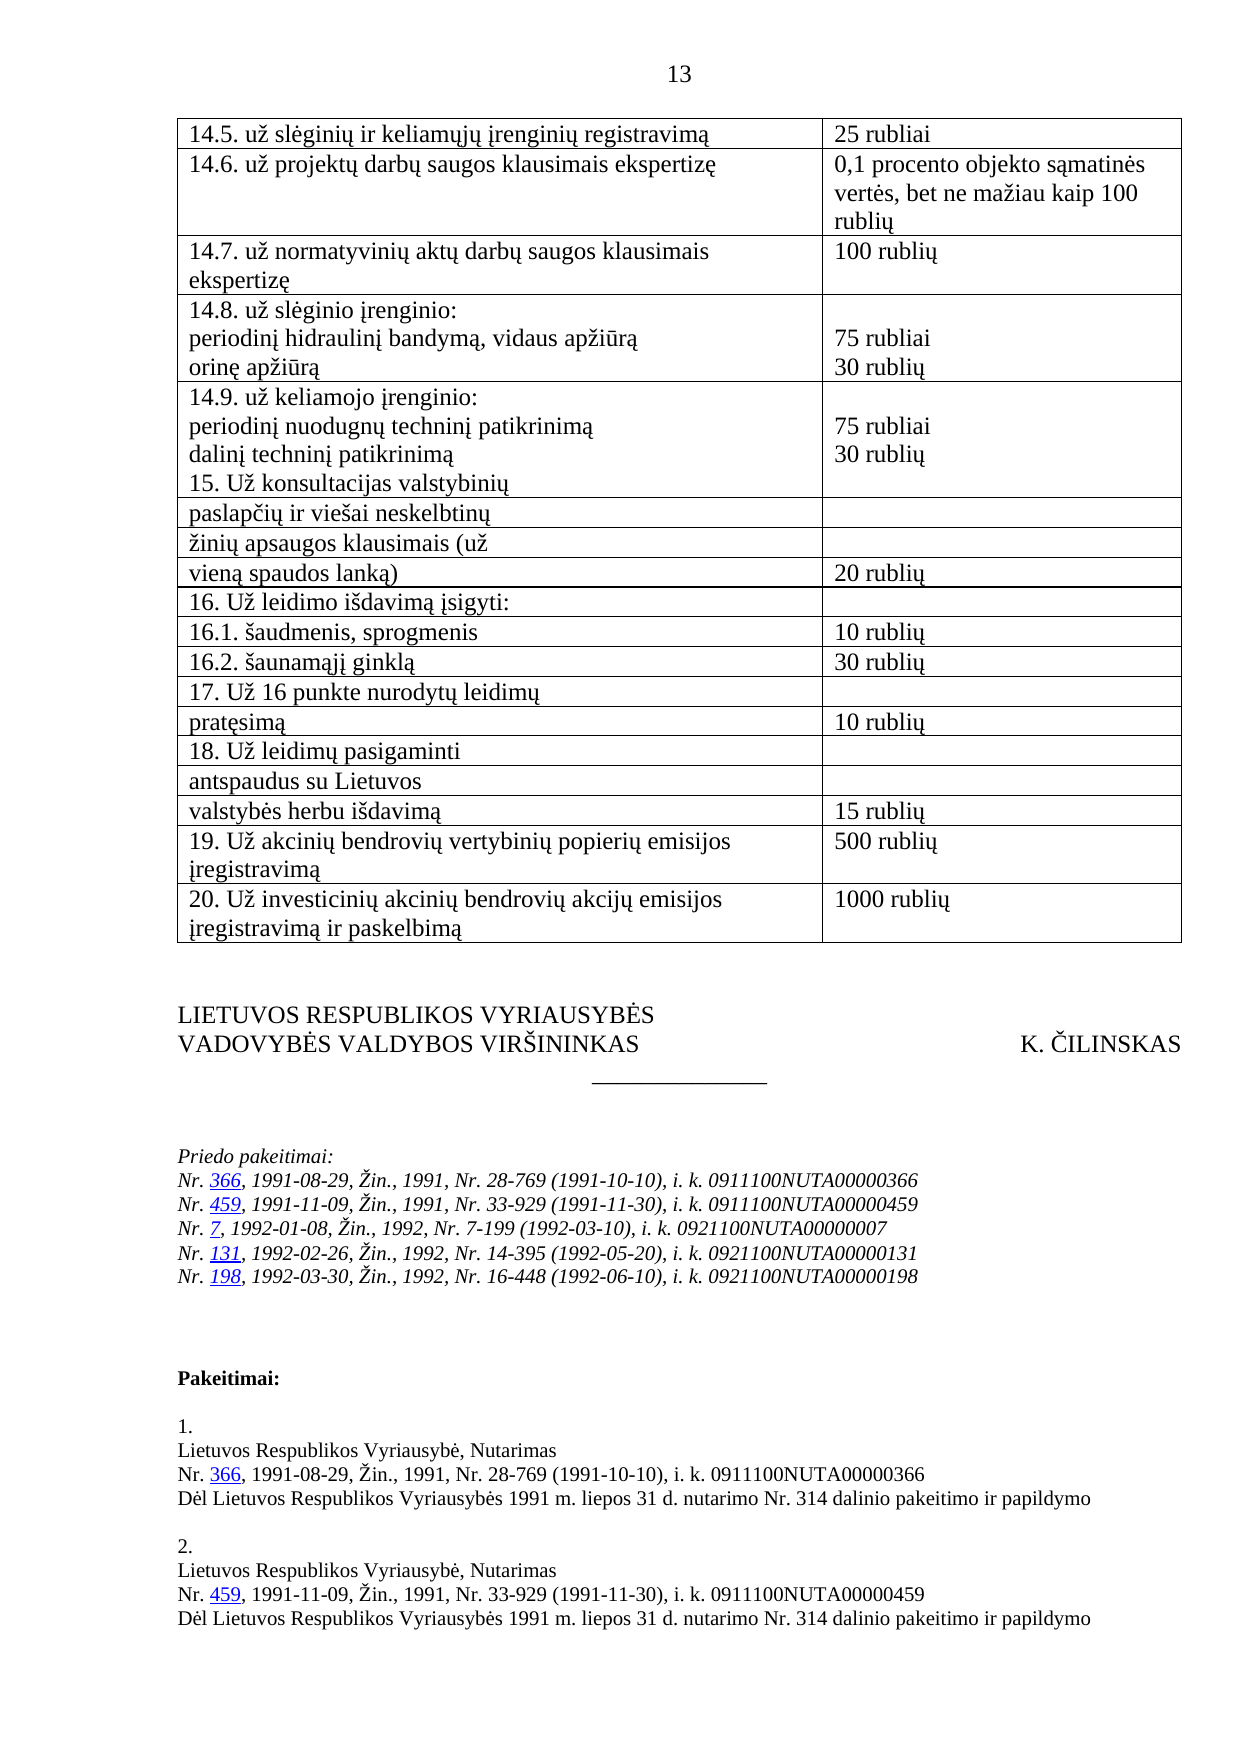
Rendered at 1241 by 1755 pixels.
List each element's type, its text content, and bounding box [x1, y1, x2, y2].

text Lietuvos Respublikos Vyriausybė, Nutarimas [177, 1558, 1181, 1582]
text VADOVYBĖS VALDYBOS VIRŠININKAS K. ČILINSKAS [177, 1029, 1181, 1058]
table_cell paslapčių ir viešai neskelbtinų [178, 498, 822, 527]
text LIETUVOS RESPUBLIKOS VYRIAUSYBĖS [177, 1000, 1181, 1029]
text Nr. 198, 1992-03-30, Žin., 1992, Nr. 16-448 (1992-06-10), i. k. 0921100NUTA00000198 [177, 1264, 1181, 1288]
text 2. [177, 1534, 1181, 1558]
table_cell orinę apžiūrą [178, 352, 822, 381]
text Priedo pakeitimai: [177, 1144, 1181, 1168]
table_cell 30 rublių [823, 647, 1181, 676]
table_cell [823, 736, 1181, 765]
table_cell 18. Už leidimų pasigaminti [178, 736, 822, 765]
text 1. [177, 1413, 1181, 1438]
table_cell [823, 588, 1181, 616]
table_cell 75 rubliai [823, 324, 1181, 352]
table_cell vieną spaudos lanką) [178, 558, 822, 586]
text Nr. 131, 1992-02-26, Žin., 1992, Nr. 14-395 (1992-05-20), i. k. 0921100NUTA00000131 [177, 1240, 1181, 1264]
table_cell 75 rubliai [823, 411, 1181, 439]
table_cell [823, 382, 1181, 411]
text Nr. 459, 1991-11-09, Žin., 1991, Nr. 33-929 (1991-11-30), i. k. 0911100NUTA00000459 [177, 1192, 1181, 1216]
table_cell 100 rublių [823, 236, 1181, 294]
table_cell [823, 528, 1181, 557]
table_cell 19. Už akcinių bendrovių vertybinių popierių emisijos įregistravimą [178, 826, 822, 883]
table_cell 14.8. už slėginio įrenginio: [178, 295, 822, 323]
text Nr. 366, 1991-08-29, Žin., 1991, Nr. 28-769 (1991-10-10), i. k. 0911100NUTA00000366 [177, 1168, 1181, 1192]
text Nr. 366, 1991-08-29, Žin., 1991, Nr. 28-769 (1991-10-10), i. k. 0911100NUTA00000366 [177, 1462, 1181, 1486]
table_cell 15. Už konsultacijas valstybinių [178, 468, 822, 497]
table_cell 1000 rublių [823, 884, 1181, 942]
table_cell 30 rublių [823, 440, 1181, 468]
table_cell periodinį nuodugnų techninį patikrinimą [178, 411, 822, 439]
table_cell valstybės herbu išdavimą [178, 796, 822, 825]
text Lietuvos Respublikos Vyriausybė, Nutarimas [177, 1438, 1181, 1462]
table_cell [823, 468, 1181, 497]
table_cell [823, 677, 1181, 706]
text Dėl Lietuvos Respublikos Vyriausybės 1991 m. liepos 31 d. nutarimo Nr. 314 dalinio pakeitimo ir papildymo [177, 1486, 1181, 1510]
table_cell 20 rublių [823, 558, 1181, 586]
table_cell [823, 766, 1181, 795]
table_cell 500 rublių [823, 826, 1181, 883]
table_cell 14.9. už keliamojo įrenginio: [178, 382, 822, 411]
table_cell 30 rublių [823, 352, 1181, 381]
table_cell [823, 498, 1181, 527]
text Nr. 459, 1991-11-09, Žin., 1991, Nr. 33-929 (1991-11-30), i. k. 0911100NUTA00000459 [177, 1582, 1181, 1606]
table_cell pratęsimą [178, 707, 822, 735]
table_cell 25 rubliai [823, 119, 1181, 148]
table_cell 17. Už 16 punkte nurodytų leidimų [178, 677, 822, 706]
text ______________ [177, 1058, 1181, 1087]
text Nr. 7, 1992-01-08, Žin., 1992, Nr. 7-199 (1992-03-10), i. k. 0921100NUTA00000007 [177, 1216, 1181, 1240]
table_cell 16. Už leidimo išdavimą įsigyti: [178, 588, 822, 616]
table_cell 16.1. šaudmenis, sprogmenis [178, 617, 822, 646]
table_cell dalinį techninį patikrinimą [178, 440, 822, 468]
table_cell antspaudus su Lietuvos [178, 766, 822, 795]
table_cell žinių apsaugos klausimais (už [178, 528, 822, 557]
table_cell 15 rublių [823, 796, 1181, 825]
text Pakeitimai: [177, 1365, 1181, 1389]
table_cell 20. Už investicinių akcinių bendrovių akcijų emisijos įregistravimą ir paskelbimą [178, 884, 822, 942]
table_cell 16.2. šaunamąjį ginklą [178, 647, 822, 676]
table_cell 10 rublių [823, 617, 1181, 646]
table_cell 0,1 procento objekto sąmatinės vertės, bet ne mažiau kaip 100 rublių [823, 149, 1181, 235]
text Dėl Lietuvos Respublikos Vyriausybės 1991 m. liepos 31 d. nutarimo Nr. 314 dalinio pakeitimo ir papildymo [177, 1606, 1181, 1630]
table_cell [823, 295, 1181, 323]
table_cell 10 rublių [823, 707, 1181, 735]
table_cell 14.7. už normatyvinių aktų darbų saugos klausimais ekspertizę [178, 236, 822, 294]
table_cell 14.6. už projektų darbų saugos klausimais ekspertizę [178, 149, 822, 235]
table_cell 14.5. už slėginių ir keliamųjų įrenginių registravimą [178, 119, 822, 148]
table_cell periodinį hidraulinį bandymą, vidaus apžiūrą [178, 324, 822, 352]
